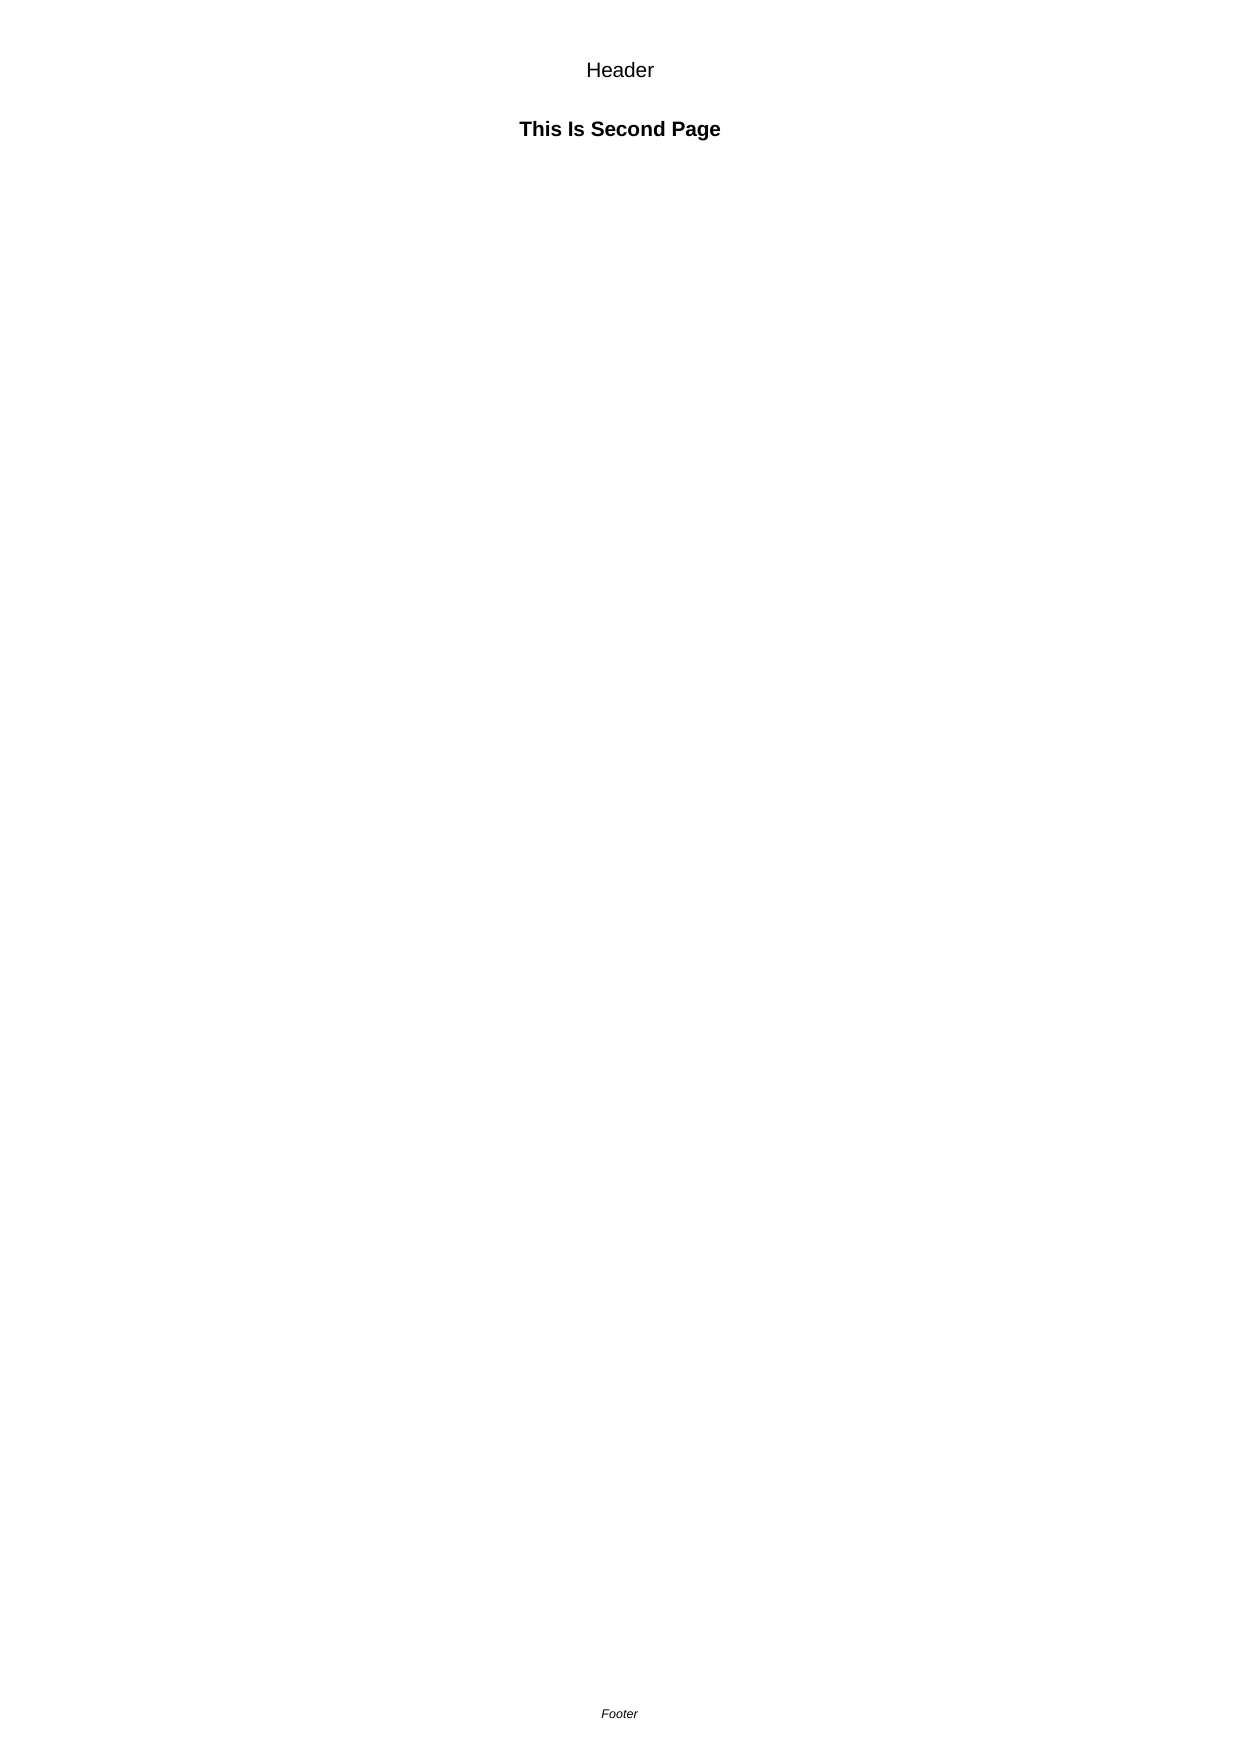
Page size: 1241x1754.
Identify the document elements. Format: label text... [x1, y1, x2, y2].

text This Is Second Page [89, 118, 1151, 141]
